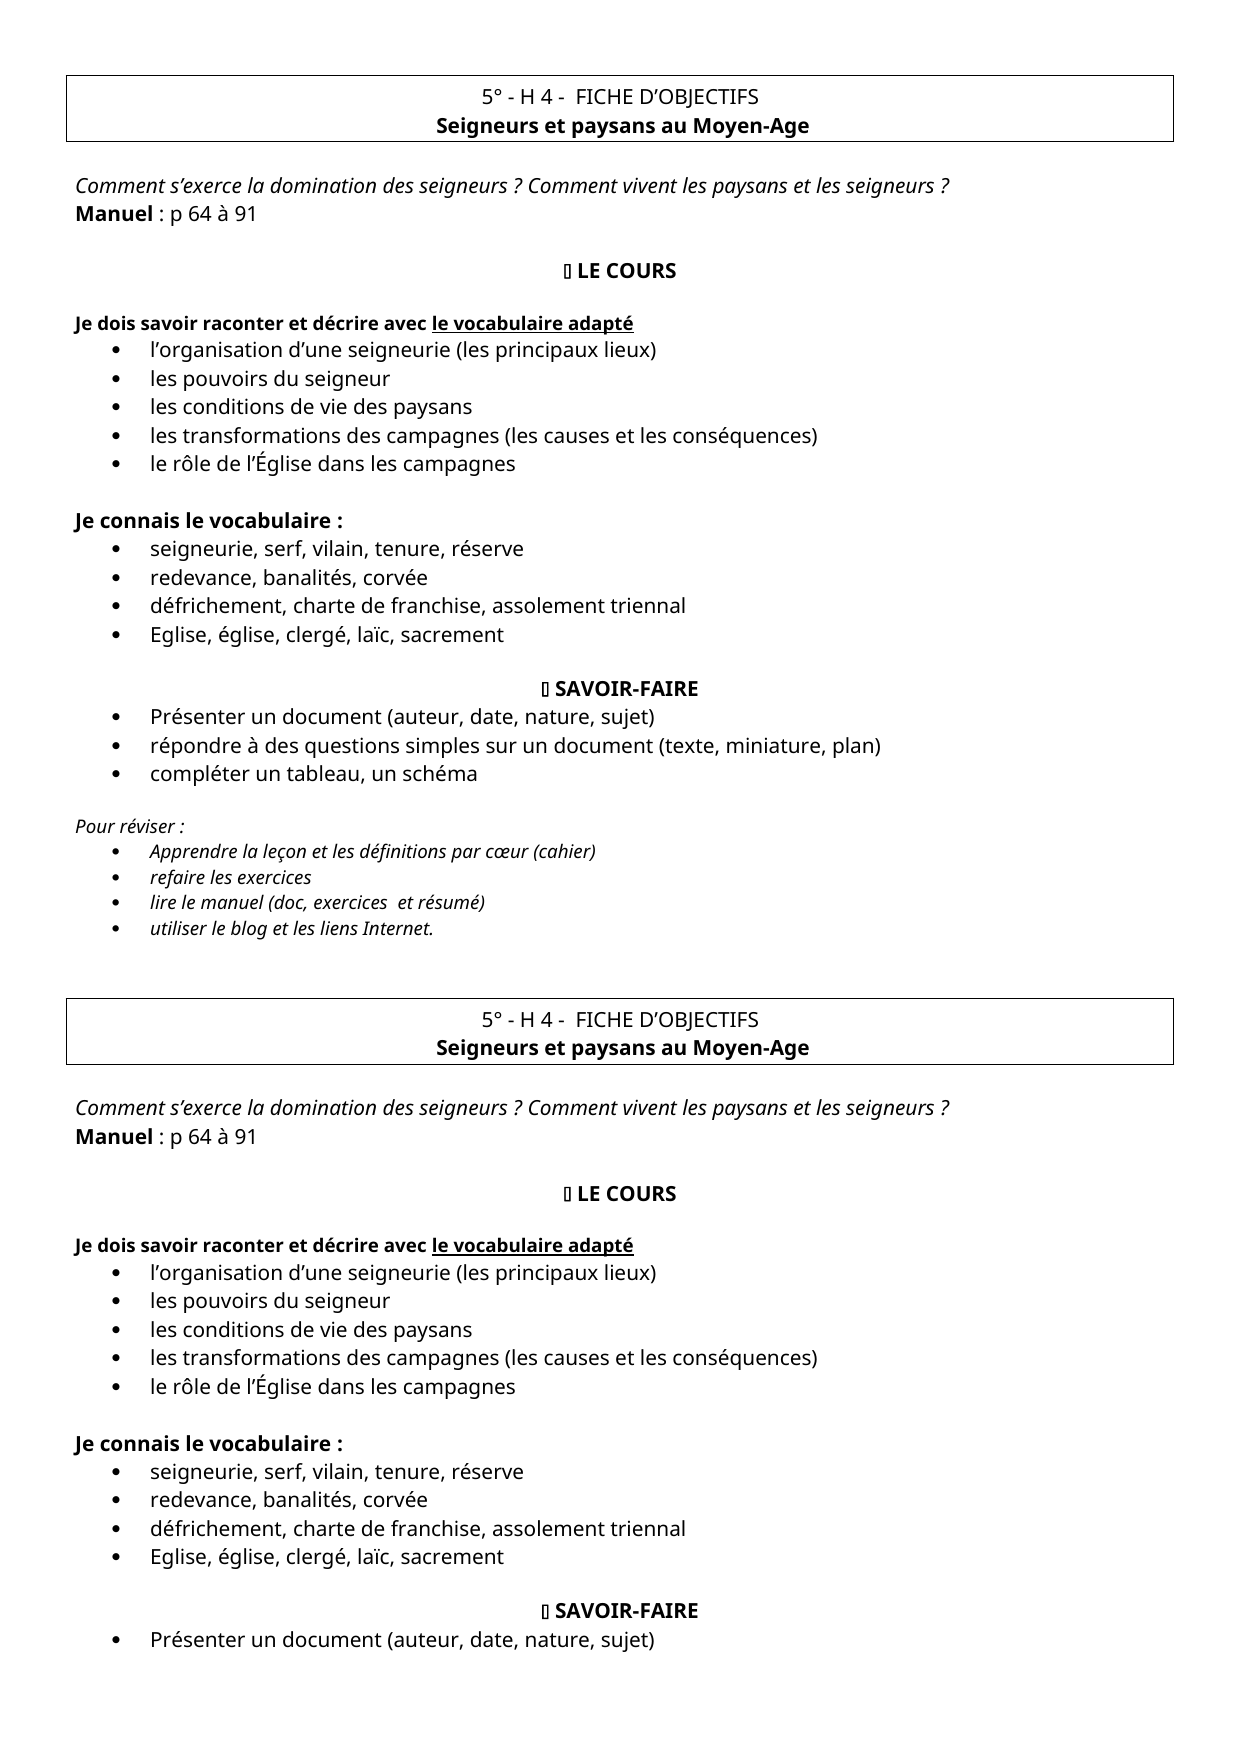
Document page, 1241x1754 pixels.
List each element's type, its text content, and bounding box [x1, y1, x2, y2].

text Manuel : p 64 à 91 [75, 199, 1165, 228]
text 5° - H 4 - FICHE D’OBJECTIFS [67, 999, 1173, 1026]
list le rôle de l’Église dans les campagnes [75, 1372, 1165, 1400]
list Présenter un document (auteur, date, nature, sujet) [75, 1625, 1165, 1653]
list lire le manuel (doc, exercices et résumé) [112, 890, 1165, 915]
text Pour réviser : [75, 813, 1165, 839]
text Seigneurs et paysans au Moyen-Age [67, 1026, 1173, 1064]
list redevance, banalités, corvée [112, 1486, 1165, 1514]
list compléter un tableau, un schéma [75, 759, 1165, 788]
list Apprendre la leçon et les définitions par cœur (cahier) [112, 839, 1165, 864]
text Je connais le vocabulaire : [75, 1429, 1165, 1457]
list les pouvoirs du seigneur [75, 364, 1165, 392]
list les conditions de vie des paysans [75, 1315, 1165, 1343]
list les transformations des campagnes (les causes et les conséquences) [75, 421, 1165, 449]
text Je connais le vocabulaire : [75, 506, 1165, 534]
text Comment s’exerce la domination des seigneurs ? Comment vivent les paysans et les seigneurs ? [75, 1093, 1165, 1122]
list répondre à des questions simples sur un document (texte, miniature, plan) [75, 731, 1165, 759]
list Eglise, église, clergé, laïc, sacrement [112, 1542, 1165, 1571]
text Je dois savoir raconter et décrire avec le vocabulaire adapté [75, 310, 1165, 336]
text Comment s’exerce la domination des seigneurs ? Comment vivent les paysans et les seigneurs ? [75, 171, 1165, 199]
text Je dois savoir raconter et décrire avec le vocabulaire adapté [75, 1233, 1165, 1258]
text Seigneurs et paysans au Moyen-Age [67, 103, 1173, 141]
list les conditions de vie des paysans [75, 392, 1165, 421]
list refaire les exercices [112, 864, 1165, 890]
list l’organisation d’une seigneurie (les principaux lieux) [75, 1258, 1165, 1287]
list utiliser le blog et les liens Internet. [112, 915, 1165, 941]
list redevance, banalités, corvée [112, 563, 1165, 591]
list les transformations des campagnes (les causes et les conséquences) [75, 1343, 1165, 1372]
list seigneurie, serf, vilain, tenure, réserve [112, 1457, 1165, 1486]
list l’organisation d’une seigneurie (les principaux lieux) [75, 336, 1165, 364]
list Présenter un document (auteur, date, nature, sujet) [75, 702, 1165, 731]
text  SAVOIR-FAIRE [75, 1596, 1165, 1625]
list le rôle de l’Église dans les campagnes [75, 449, 1165, 478]
text Manuel : p 64 à 91 [75, 1122, 1165, 1150]
list les pouvoirs du seigneur [75, 1287, 1165, 1315]
text  LE COURS [75, 256, 1165, 284]
text 5° - H 4 - FICHE D’OBJECTIFS [67, 76, 1173, 103]
text  LE COURS [75, 1179, 1165, 1207]
list seigneurie, serf, vilain, tenure, réserve [112, 534, 1165, 563]
list défrichement, charte de franchise, assolement triennal [112, 1514, 1165, 1542]
text  SAVOIR-FAIRE [75, 674, 1165, 702]
list Eglise, église, clergé, laïc, sacrement [112, 620, 1165, 648]
list défrichement, charte de franchise, assolement triennal [112, 591, 1165, 620]
